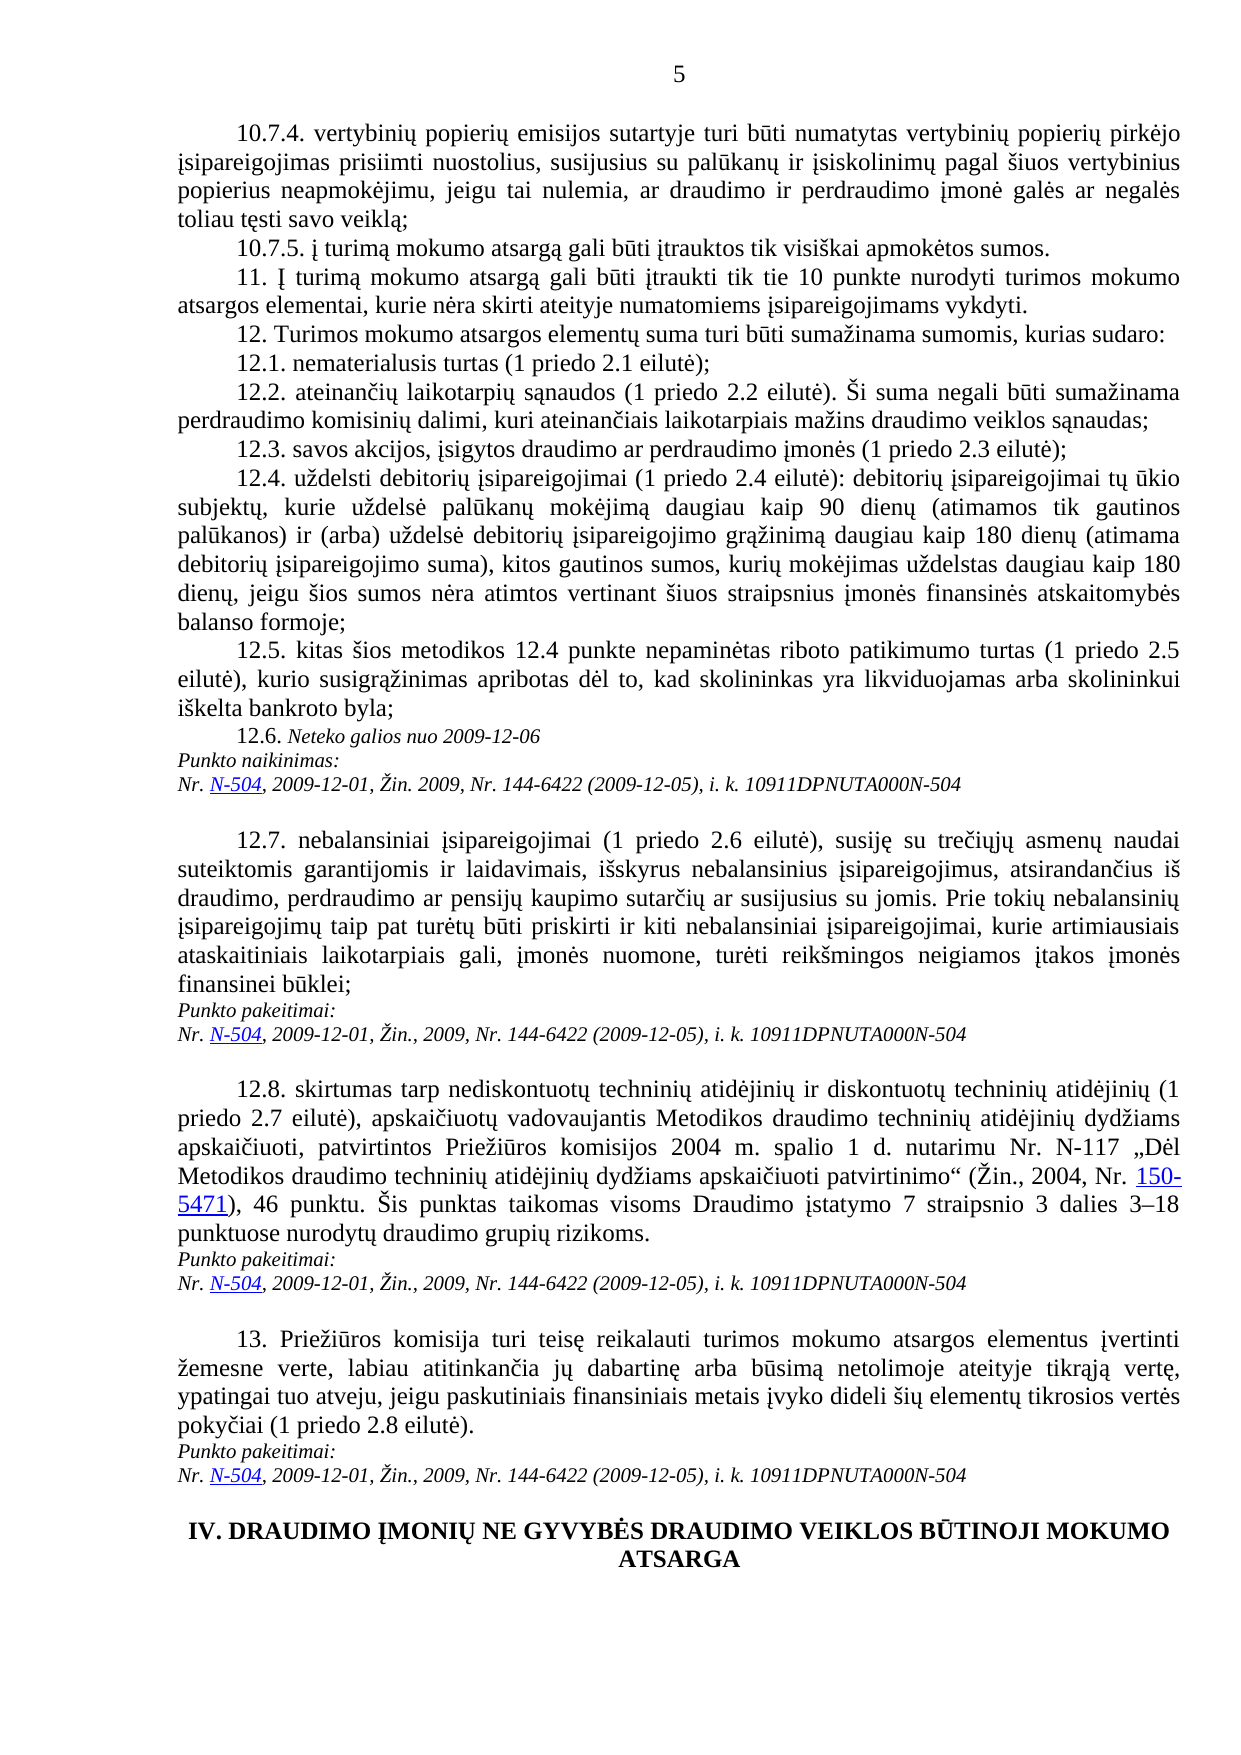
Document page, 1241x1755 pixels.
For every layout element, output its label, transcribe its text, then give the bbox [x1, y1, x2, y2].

text Nr. N-504, 2009-12-01, Žin., 2009, Nr. 144-6422 (2009-12-05), i. k. 10911DPNUTA000N-504 [177, 1463, 1181, 1487]
text 12.6. Neteko galios nuo 2009-12-06 [177, 722, 1181, 748]
text 10.7.4. vertybinių popierių emisijos sutartyje turi būti numatytas vertybinių popierių pirkėjo įsipareigojimas prisiimti nuostolius, susijusius su palūkanų ir įsiskolinimų pagal šiuos vertybinius popierius neapmokėjimu, jeigu tai nulemia, ar draudimo ir perdraudimo įmonė galės ar negalės toliau tęsti savo veiklą; [177, 118, 1181, 233]
text 12.1. nematerialusis turtas (1 priedo 2.1 eilutė); [177, 348, 1181, 377]
text Punkto naikinimas: [177, 748, 1181, 772]
text Nr. N-504, 2009-12-01, Žin., 2009, Nr. 144-6422 (2009-12-05), i. k. 10911DPNUTA000N-504 [177, 1271, 1181, 1295]
text 10.7.5. į turimą mokumo atsargą gali būti įtrauktos tik visiškai apmokėtos sumos. [177, 233, 1181, 262]
text 12.3. savos akcijos, įsigytos draudimo ar perdraudimo įmonės (1 priedo 2.3 eilutė); [177, 434, 1181, 463]
text Nr. N-504, 2009-12-01, Žin. 2009, Nr. 144-6422 (2009-12-05), i. k. 10911DPNUTA000N-504 [177, 772, 1181, 796]
text Punkto pakeitimai: [177, 1439, 1181, 1463]
text IV. DRAUDIMO ĮMONIŲ NE GYVYBĖS DRAUDIMO VEIKLOS BŪTINOJI MOKUMO ATSARGA [177, 1516, 1181, 1573]
text 12.2. ateinančių laikotarpių sąnaudos (1 priedo 2.2 eilutė). Ši suma negali būti sumažinama perdraudimo komisinių dalimi, kuri ateinančiais laikotarpiais mažins draudimo veiklos sąnaudas; [177, 377, 1181, 434]
text Punkto pakeitimai: [177, 1247, 1181, 1271]
text 13. Priežiūros komisija turi teisę reikalauti turimos mokumo atsargos elementus įvertinti žemesne verte, labiau atitinkančia jų dabartinę arba būsimą netolimoje ateityje tikrąją vertę, ypatingai tuo atveju, jeigu paskutiniais finansiniais metais įvyko dideli šių elementų tikrosios vertės pokyčiai (1 priedo 2.8 eilutė). [177, 1324, 1181, 1439]
text 12.4. uždelsti debitorių įsipareigojimai (1 priedo 2.4 eilutė): debitorių įsipareigojimai tų ūkio subjektų, kurie uždelsė palūkanų mokėjimą daugiau kaip 90 dienų (atimamos tik gautinos palūkanos) ir (arba) uždelsė debitorių įsipareigojimo grąžinimą daugiau kaip 180 dienų (atimama debitorių įsipareigojimo suma), kitos gautinos sumos, kurių mokėjimas uždelstas daugiau kaip 180 dienų, jeigu šios sumos nėra atimtos vertinant šiuos straipsnius įmonės finansinės atskaitomybės balanso formoje; [177, 463, 1181, 636]
text 12.7. nebalansiniai įsipareigojimai (1 priedo 2.6 eilutė), susiję su trečiųjų asmenų naudai suteiktomis garantijomis ir laidavimais, išskyrus nebalansinius įsipareigojimus, atsirandančius iš draudimo, perdraudimo ar pensijų kaupimo sutarčių ar susijusius su jomis. Prie tokių nebalansinių įsipareigojimų taip pat turėtų būti priskirti ir kiti nebalansiniai įsipareigojimai, kurie artimiausiais ataskaitiniais laikotarpiais gali, įmonės nuomone, turėti reikšmingos neigiamos įtakos įmonės finansinei būklei; [177, 825, 1181, 998]
text 12.5. kitas šios metodikos 12.4 punkte nepaminėtas riboto patikimumo turtas (1 priedo 2.5 eilutė), kurio susigrąžinimas apribotas dėl to, kad skolininkas yra likviduojamas arba skolininkui iškelta bankroto byla; [177, 636, 1181, 722]
text 12. Turimos mokumo atsargos elementų suma turi būti sumažinama sumomis, kurias sudaro: [177, 319, 1181, 348]
text Nr. N-504, 2009-12-01, Žin., 2009, Nr. 144-6422 (2009-12-05), i. k. 10911DPNUTA000N-504 [177, 1022, 1181, 1046]
text Punkto pakeitimai: [177, 998, 1181, 1022]
text 11. Į turimą mokumo atsargą gali būti įtraukti tik tie 10 punkte nurodyti turimos mokumo atsargos elementai, kurie nėra skirti ateityje numatomiems įsipareigojimams vykdyti. [177, 262, 1181, 319]
text 12.8. skirtumas tarp nediskontuotų techninių atidėjinių ir diskontuotų techninių atidėjinių (1 priedo 2.7 eilutė), apskaičiuotų vadovaujantis Metodikos draudimo techninių atidėjinių dydžiams apskaičiuoti, patvirtintos Priežiūros komisijos 2004 m. spalio 1 d. nutarimu Nr. N-117 „Dėl Metodikos draudimo techninių atidėjinių dydžiams apskaičiuoti patvirtinimo“ (Žin., 2004, Nr. 150-5471), 46 punktu. Šis punktas taikomas visoms Draudimo įstatymo 7 straipsnio 3 dalies 3–18 punktuose nurodytų draudimo grupių rizikoms. [177, 1074, 1181, 1247]
